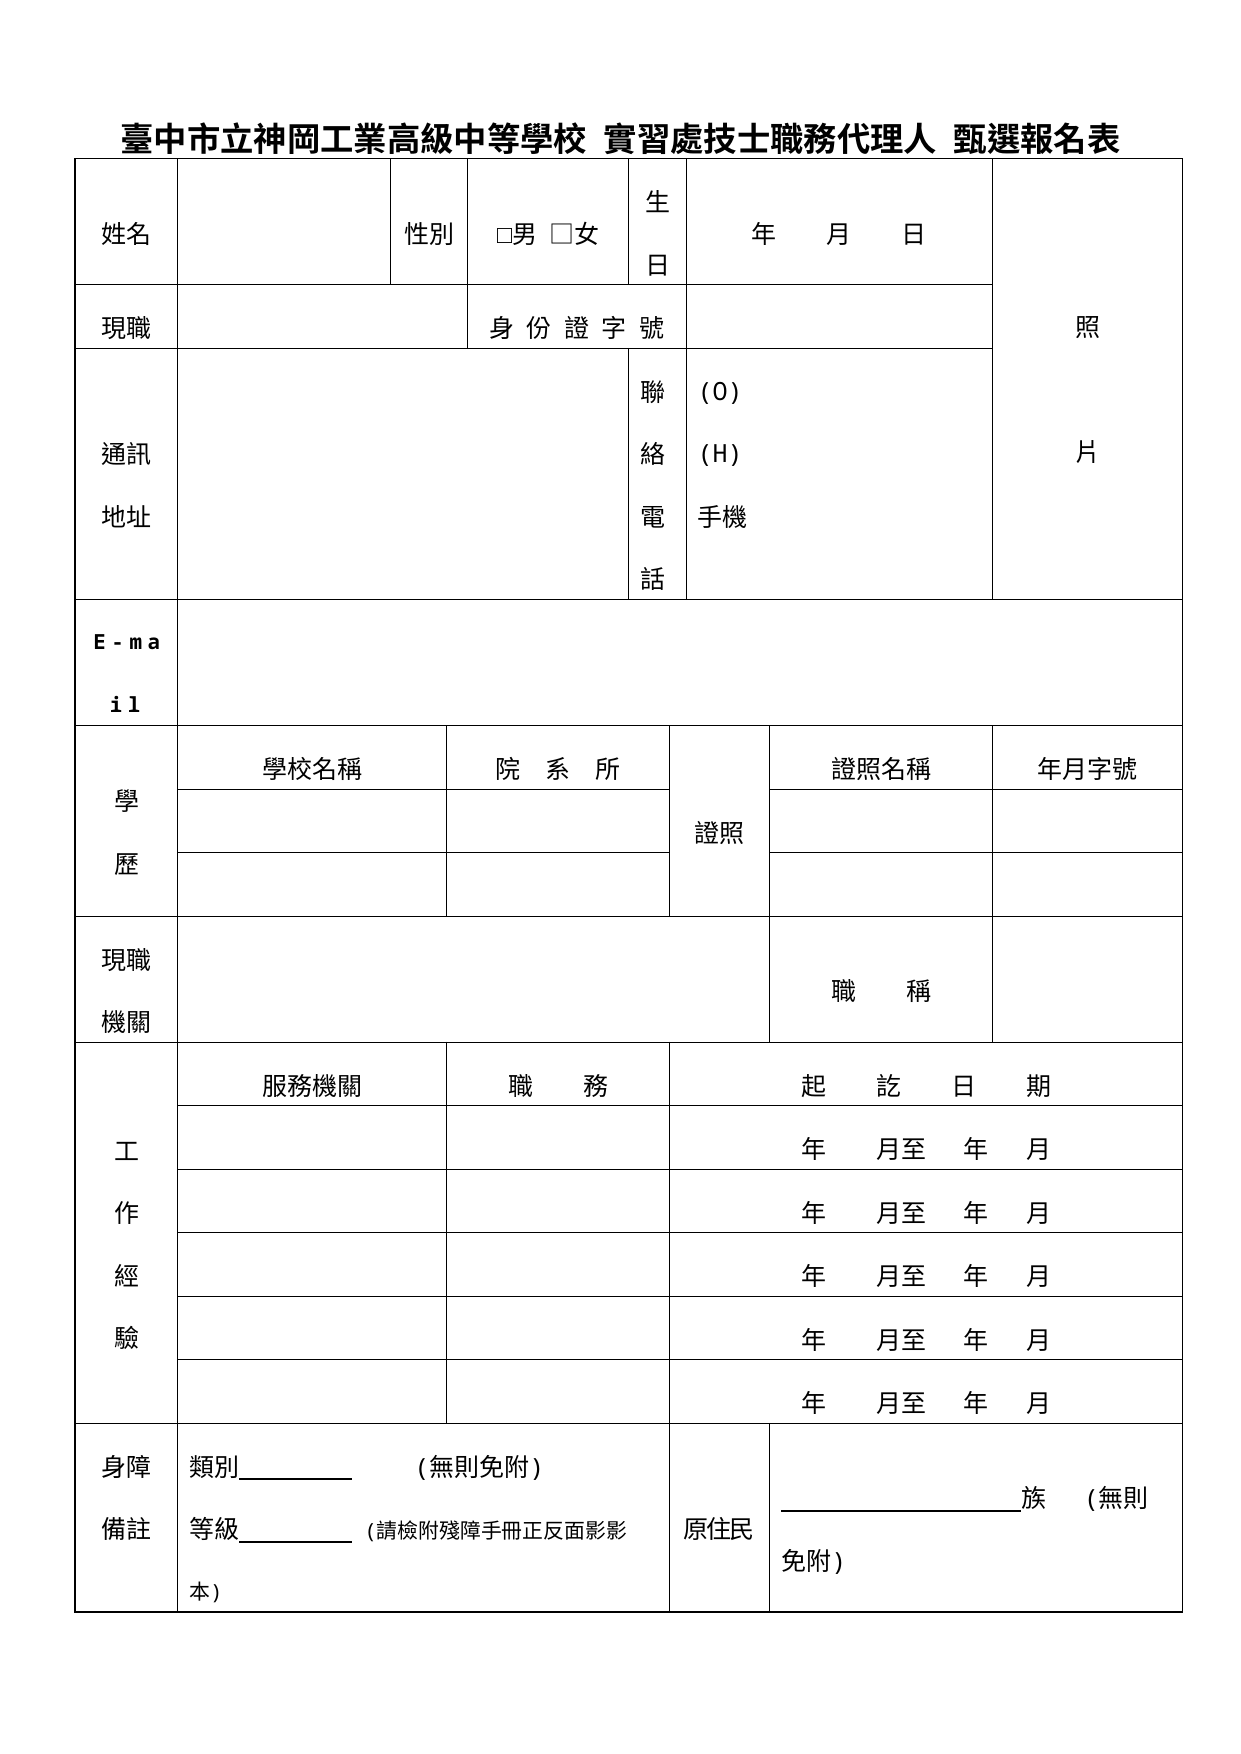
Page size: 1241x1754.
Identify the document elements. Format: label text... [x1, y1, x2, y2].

table_cell 原住民 [670, 1424, 769, 1611]
table_cell [993, 917, 1182, 1042]
table_cell 工 作 經 驗 [76, 1043, 177, 1423]
table_cell [447, 790, 669, 852]
table_cell 年月字號 [993, 726, 1182, 788]
table_cell [178, 1106, 446, 1169]
table_cell 職 稱 [770, 917, 992, 1042]
table_cell [178, 349, 628, 599]
table_cell [447, 1233, 669, 1296]
table_cell 年 月至 年 月 [670, 1297, 1182, 1359]
table_cell [178, 600, 1182, 725]
table_cell [178, 1360, 446, 1423]
table_header [178, 159, 390, 284]
table_cell [178, 853, 446, 916]
table_cell 類別 (無則免附) 等級 (請檢附殘障手冊正反面影影本) [178, 1424, 669, 1611]
table_cell [178, 1297, 446, 1359]
table_cell E - m a i l [76, 600, 177, 725]
table_header 照 片 [993, 159, 1182, 599]
table_cell 院 系 所 [447, 726, 669, 788]
table_cell [178, 790, 446, 852]
table_cell 證照 [670, 726, 769, 916]
table_cell [993, 790, 1182, 852]
table_cell [178, 917, 769, 1042]
table_cell [993, 853, 1182, 916]
table_cell [447, 1106, 669, 1169]
table_cell 學 歷 [76, 726, 177, 916]
table_header □男 □女 [468, 159, 628, 284]
table_cell 族 (無則免附) [770, 1424, 1182, 1611]
table_header 年 月 日 [687, 159, 992, 284]
table_cell 學校名稱 [178, 726, 446, 788]
table_cell [447, 1297, 669, 1359]
table_cell 身 份 證 字 號 [468, 285, 686, 348]
table_cell 年 月至 年 月 [670, 1360, 1182, 1423]
table_cell [447, 1170, 669, 1232]
table_cell 起 訖 日 期 [670, 1043, 1182, 1105]
table_cell 通訊 地址 [76, 349, 177, 599]
table_cell [687, 285, 992, 348]
table_cell 職 務 [447, 1043, 669, 1105]
table_cell 聯絡電話 [629, 349, 686, 599]
table_cell 證照名稱 [770, 726, 992, 788]
table_cell [178, 1233, 446, 1296]
table_cell [770, 853, 992, 916]
table_cell [447, 853, 669, 916]
table_cell 服務機關 [178, 1043, 446, 1105]
table_cell 年 月至 年 月 [670, 1106, 1182, 1169]
text 臺中市立神岡工業高級中等學校 實習處技士職務代理人 甄選報名表 [75, 96, 1165, 158]
table_cell 現職 機關 [76, 917, 177, 1042]
table_cell [770, 790, 992, 852]
table_cell 現職 [76, 285, 177, 348]
table_cell 身障 備註 [76, 1424, 177, 1611]
table_cell [447, 1360, 669, 1423]
table_cell 年 月至 年 月 [670, 1233, 1182, 1296]
table_header 性別 [391, 159, 467, 284]
table_header 生日 [629, 159, 686, 284]
table_cell [178, 285, 467, 348]
table_cell (O) (H) 手機 [687, 349, 992, 599]
table_cell [178, 1170, 446, 1232]
table_header 姓名 [76, 159, 177, 284]
table_cell 年 月至 年 月 [670, 1170, 1182, 1232]
